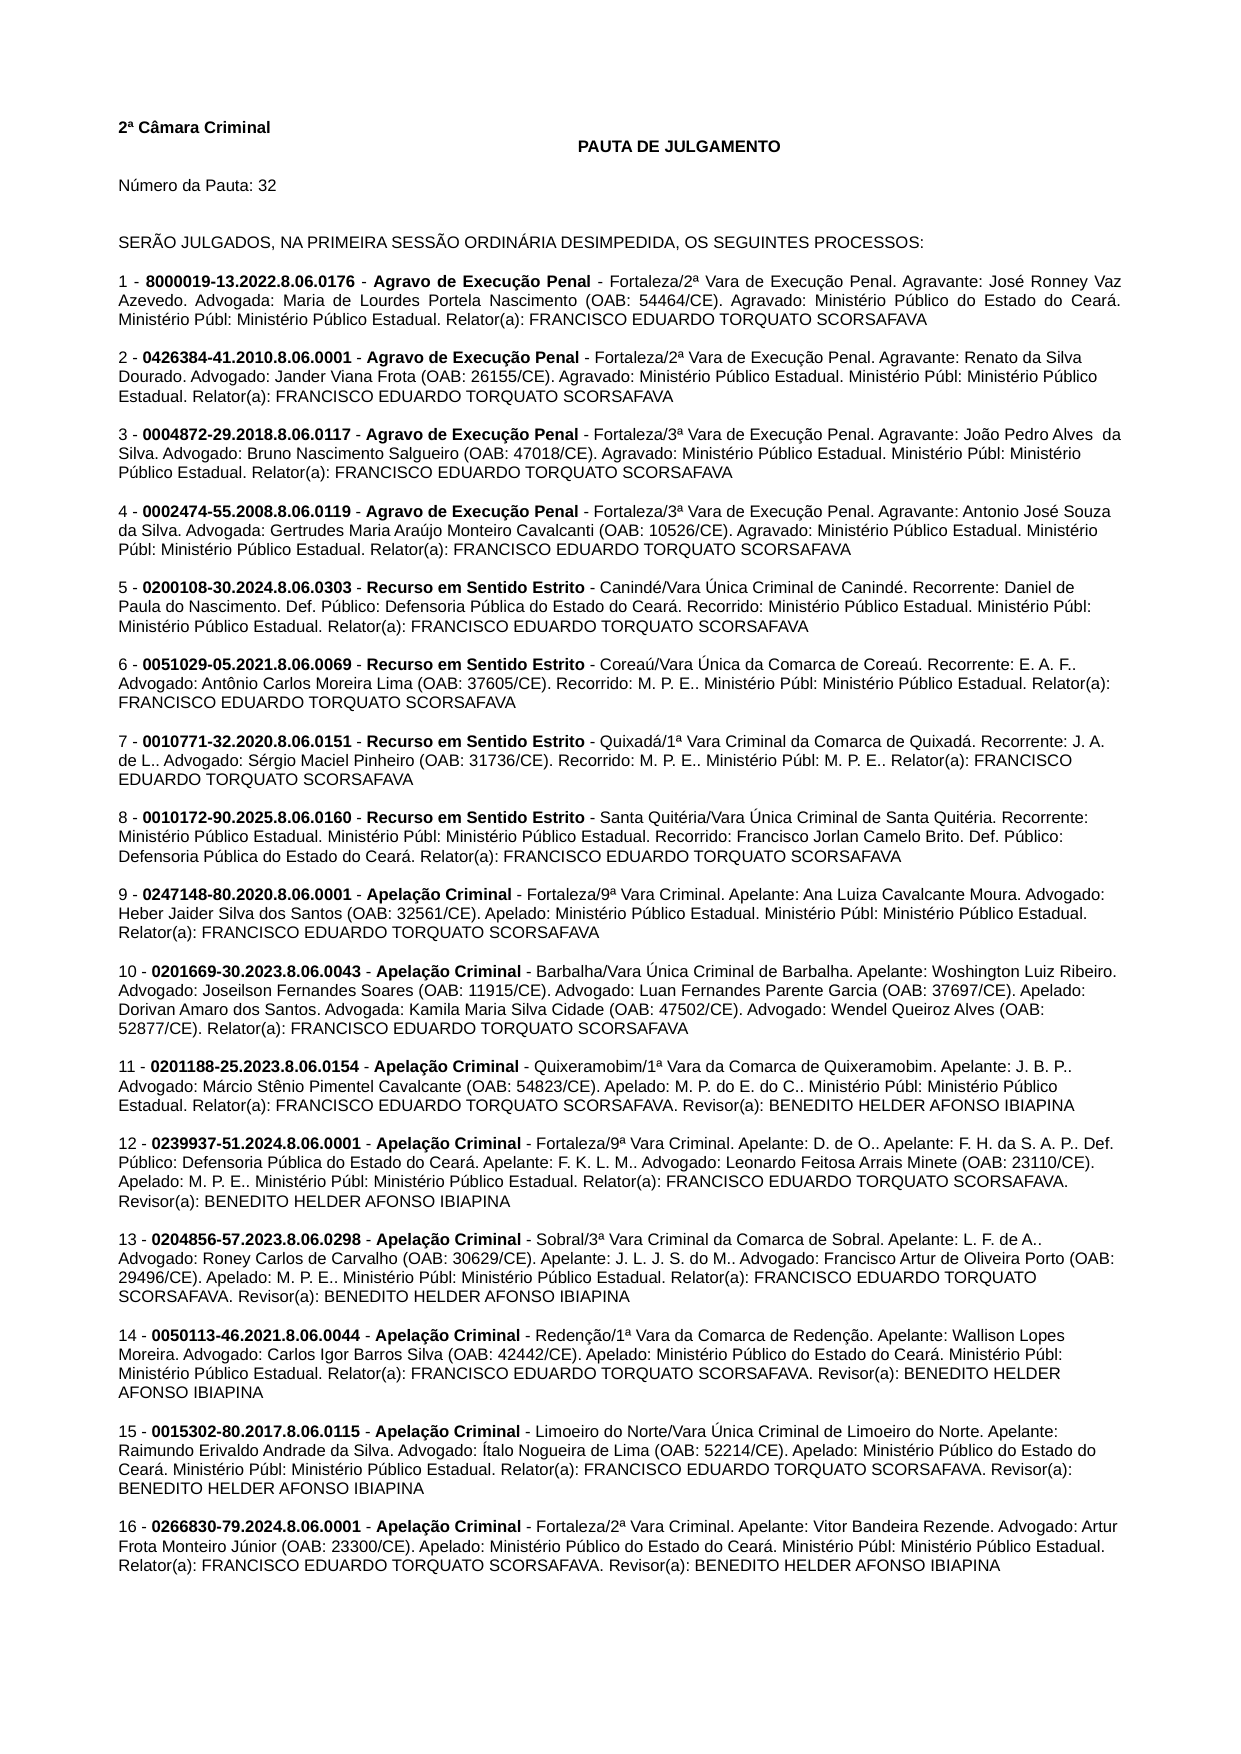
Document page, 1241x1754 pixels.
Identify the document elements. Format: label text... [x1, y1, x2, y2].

text 7 - 0010771-32.2020.8.06.0151 - Recurso em Sentido Estrito - Quixadá/1ª Vara Criminal da Comarca de Quixadá. Recorrente: J. A. de L.. Advogado: Sérgio Maciel Pinheiro (OAB: 31736/CE). Recorrido: M. P. E.. Ministério Públ: M. P. E.. Relator(a): FRANCISCO EDUARDO TORQUATO SCORSAFAVA [118, 731, 1122, 789]
text 8 - 0010172-90.2025.8.06.0160 - Recurso em Sentido Estrito - Santa Quitéria/Vara Única Criminal de Santa Quitéria. Recorrente: Ministério Público Estadual. Ministério Públ: Ministério Público Estadual. Recorrido: Francisco Jorlan Camelo Brito. Def. Público: Defensoria Pública do Estado do Ceará. Relator(a): FRANCISCO EDUARDO TORQUATO SCORSAFAVA [118, 808, 1122, 866]
text 16 - 0266830-79.2024.8.06.0001 - Apelação Criminal - Fortaleza/2ª Vara Criminal. Apelante: Vitor Bandeira Rezende. Advogado: Artur Frota Monteiro Júnior (OAB: 23300/CE). Apelado: Ministério Público do Estado do Ceará. Ministério Públ: Ministério Público Estadual. Relator(a): FRANCISCO EDUARDO TORQUATO SCORSAFAVA. Revisor(a): BENEDITO HELDER AFONSO IBIAPINA [118, 1517, 1122, 1575]
text 9 - 0247148-80.2020.8.06.0001 - Apelação Criminal - Fortaleza/9ª Vara Criminal. Apelante: Ana Luiza Cavalcante Moura. Advogado: Heber Jaider Silva dos Santos (OAB: 32561/CE). Apelado: Ministério Público Estadual. Ministério Públ: Ministério Público Estadual. Relator(a): FRANCISCO EDUARDO TORQUATO SCORSAFAVA [118, 885, 1122, 942]
text 14 - 0050113-46.2021.8.06.0044 - Apelação Criminal - Redenção/1ª Vara da Comarca de Redenção. Apelante: Wallison Lopes Moreira. Advogado: Carlos Igor Barros Silva (OAB: 42442/CE). Apelado: Ministério Público do Estado do Ceará. Ministério Públ: Ministério Público Estadual. Relator(a): FRANCISCO EDUARDO TORQUATO SCORSAFAVA. Revisor(a): BENEDITO HELDER AFONSO IBIAPINA [118, 1326, 1122, 1402]
text Número da Pauta: 32 [118, 176, 1122, 195]
text 12 - 0239937-51.2024.8.06.0001 - Apelação Criminal - Fortaleza/9ª Vara Criminal. Apelante: D. de O.. Apelante: F. H. da S. A. P.. Def. Público: Defensoria Pública do Estado do Ceará. Apelante: F. K. L. M.. Advogado: Leonardo Feitosa Arrais Minete (OAB: 23110/CE). Apelado: M. P. E.. Ministério Públ: Ministério Público Estadual. Relator(a): FRANCISCO EDUARDO TORQUATO SCORSAFAVA. Revisor(a): BENEDITO HELDER AFONSO IBIAPINA [118, 1134, 1122, 1211]
text 1 - 8000019-13.2022.8.06.0176 - Agravo de Execução Penal - Fortaleza/2ª Vara de Execução Penal. Agravante: José Ronney Vaz Azevedo. Advogada: Maria de Lourdes Portela Nascimento (OAB: 54464/CE). Agravado: Ministério Público do Estado do Ceará. Ministério Públ: Ministério Público Estadual. Relator(a): FRANCISCO EDUARDO TORQUATO SCORSAFAVA [118, 271, 1122, 329]
text 5 - 0200108-30.2024.8.06.0303 - Recurso em Sentido Estrito - Canindé/Vara Única Criminal de Canindé. Recorrente: Daniel de Paula do Nascimento. Def. Público: Defensoria Pública do Estado do Ceará. Recorrido: Ministério Público Estadual. Ministério Públ: Ministério Público Estadual. Relator(a): FRANCISCO EDUARDO TORQUATO SCORSAFAVA [118, 578, 1122, 636]
text 10 - 0201669-30.2023.8.06.0043 - Apelação Criminal - Barbalha/Vara Única Criminal de Barbalha. Apelante: Woshington Luiz Ribeiro. Advogado: Joseilson Fernandes Soares (OAB: 11915/CE). Advogado: Luan Fernandes Parente Garcia (OAB: 37697/CE). Apelado: Dorivan Amaro dos Santos. Advogada: Kamila Maria Silva Cidade (OAB: 47502/CE). Advogado: Wendel Queiroz Alves (OAB: 52877/CE). Relator(a): FRANCISCO EDUARDO TORQUATO SCORSAFAVA [118, 961, 1122, 1038]
text 4 - 0002474-55.2008.8.06.0119 - Agravo de Execução Penal - Fortaleza/3ª Vara de Execução Penal. Agravante: Antonio José Souza da Silva. Advogada: Gertrudes Maria Araújo Monteiro Cavalcanti (OAB: 10526/CE). Agravado: Ministério Público Estadual. Ministério Públ: Ministério Público Estadual. Relator(a): FRANCISCO EDUARDO TORQUATO SCORSAFAVA [118, 501, 1122, 559]
text PAUTA DE JULGAMENTO [118, 137, 1122, 156]
text 2ª Câmara Criminal [118, 118, 1122, 137]
text 6 - 0051029-05.2021.8.06.0069 - Recurso em Sentido Estrito - Coreaú/Vara Única da Comarca de Coreaú. Recorrente: E. A. F.. Advogado: Antônio Carlos Moreira Lima (OAB: 37605/CE). Recorrido: M. P. E.. Ministério Públ: Ministério Público Estadual. Relator(a): FRANCISCO EDUARDO TORQUATO SCORSAFAVA [118, 655, 1122, 712]
text 13 - 0204856-57.2023.8.06.0298 - Apelação Criminal - Sobral/3ª Vara Criminal da Comarca de Sobral. Apelante: L. F. de A.. Advogado: Roney Carlos de Carvalho (OAB: 30629/CE). Apelante: J. L. J. S. do M.. Advogado: Francisco Artur de Oliveira Porto (OAB: 29496/CE). Apelado: M. P. E.. Ministério Públ: Ministério Público Estadual. Relator(a): FRANCISCO EDUARDO TORQUATO SCORSAFAVA. Revisor(a): BENEDITO HELDER AFONSO IBIAPINA [118, 1230, 1122, 1306]
text 2 - 0426384-41.2010.8.06.0001 - Agravo de Execução Penal - Fortaleza/2ª Vara de Execução Penal. Agravante: Renato da Silva Dourado. Advogado: Jander Viana Frota (OAB: 26155/CE). Agravado: Ministério Público Estadual. Ministério Públ: Ministério Público Estadual. Relator(a): FRANCISCO EDUARDO TORQUATO SCORSAFAVA [118, 348, 1122, 406]
text SERÃO JULGADOS, NA PRIMEIRA SESSÃO ORDINÁRIA DESIMPEDIDA, OS SEGUINTES PROCESSOS: [118, 233, 1122, 252]
text 3 - 0004872-29.2018.8.06.0117 - Agravo de Execução Penal - Fortaleza/3ª Vara de Execução Penal. Agravante: João Pedro Alves da Silva. Advogado: Bruno Nascimento Salgueiro (OAB: 47018/CE). Agravado: Ministério Público Estadual. Ministério Públ: Ministério Público Estadual. Relator(a): FRANCISCO EDUARDO TORQUATO SCORSAFAVA [118, 425, 1122, 482]
text 11 - 0201188-25.2023.8.06.0154 - Apelação Criminal - Quixeramobim/1ª Vara da Comarca de Quixeramobim. Apelante: J. B. P.. Advogado: Márcio Stênio Pimentel Cavalcante (OAB: 54823/CE). Apelado: M. P. do E. do C.. Ministério Públ: Ministério Público Estadual. Relator(a): FRANCISCO EDUARDO TORQUATO SCORSAFAVA. Revisor(a): BENEDITO HELDER AFONSO IBIAPINA [118, 1057, 1122, 1115]
text 15 - 0015302-80.2017.8.06.0115 - Apelação Criminal - Limoeiro do Norte/Vara Única Criminal de Limoeiro do Norte. Apelante: Raimundo Erivaldo Andrade da Silva. Advogado: Ítalo Nogueira de Lima (OAB: 52214/CE). Apelado: Ministério Público do Estado do Ceará. Ministério Públ: Ministério Público Estadual. Relator(a): FRANCISCO EDUARDO TORQUATO SCORSAFAVA. Revisor(a): BENEDITO HELDER AFONSO IBIAPINA [118, 1421, 1122, 1498]
